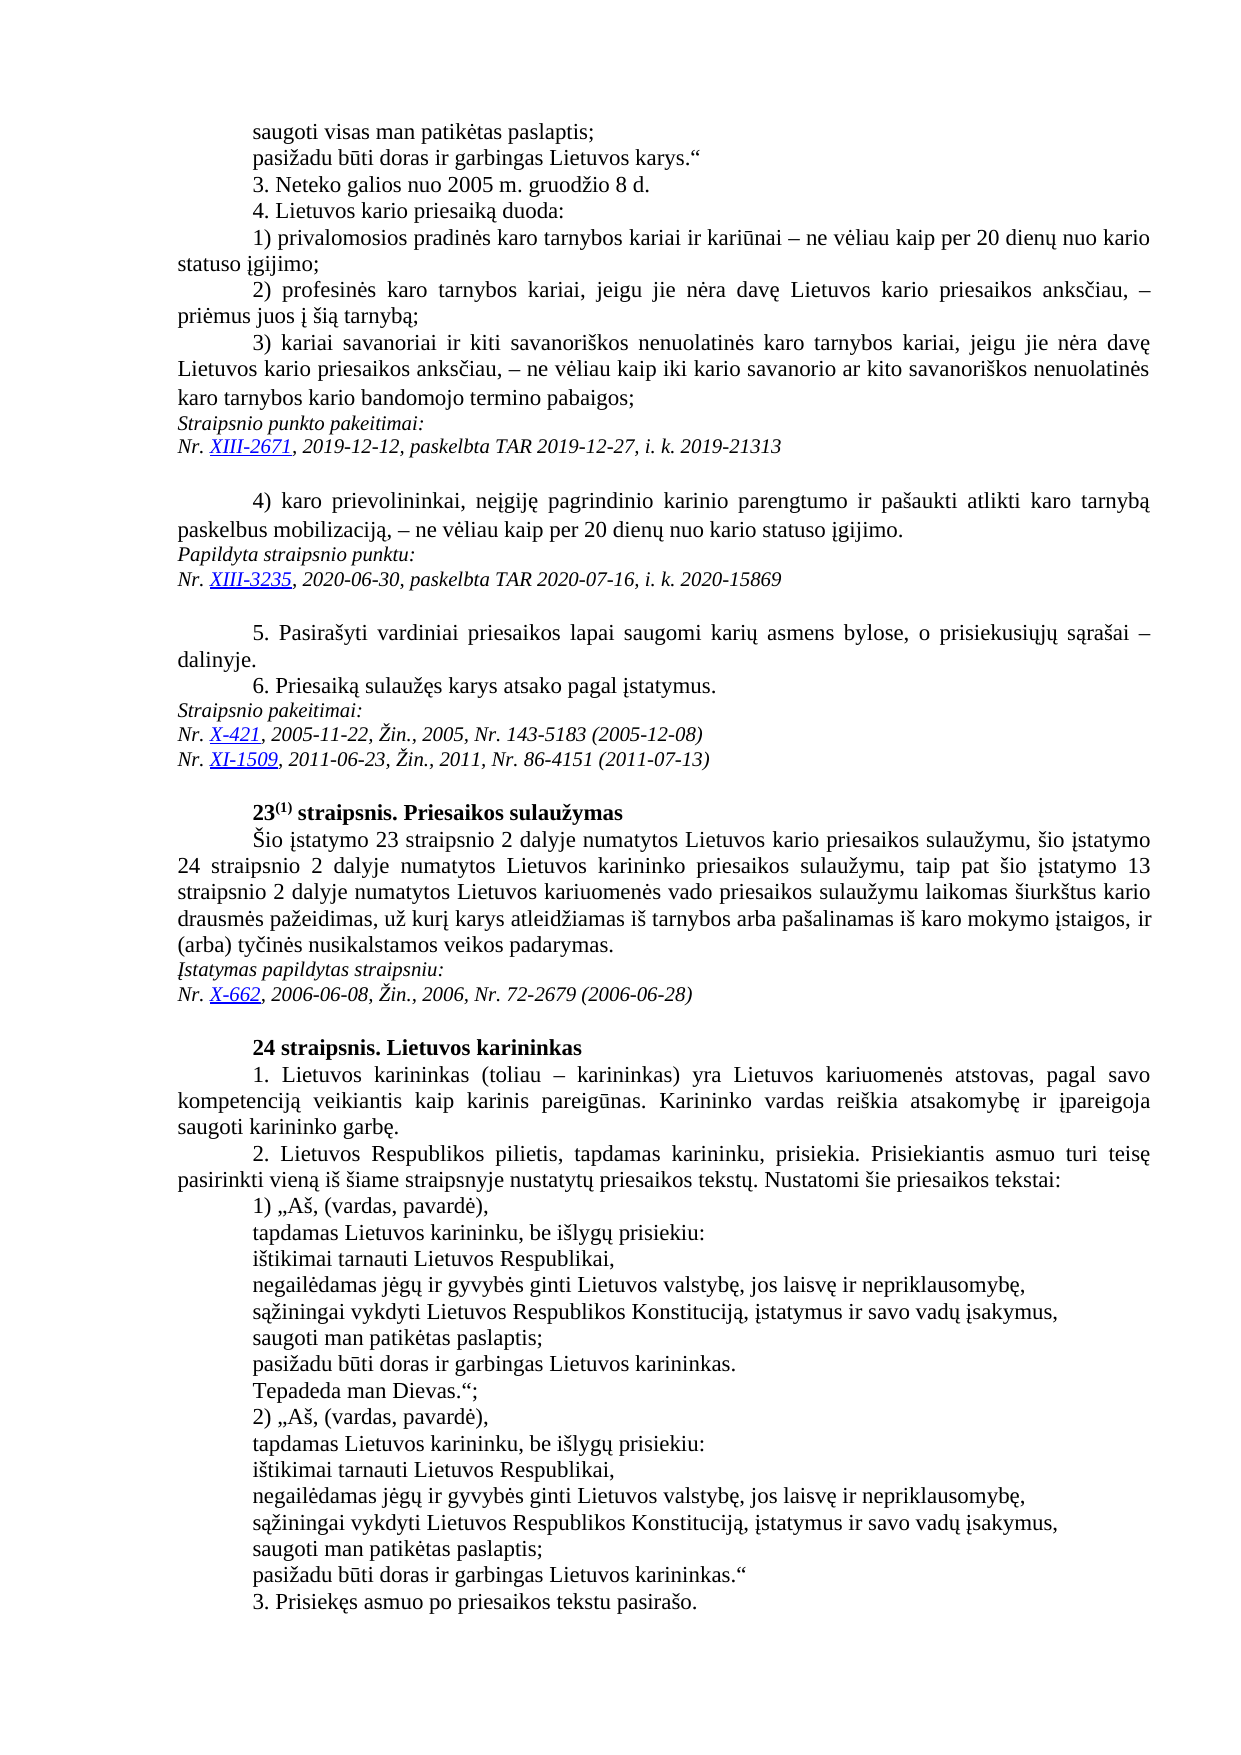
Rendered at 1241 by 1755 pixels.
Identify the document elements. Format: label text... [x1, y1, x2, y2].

text pasižadu būti doras ir garbingas Lietuvos karininkas.“ [177, 1561, 1152, 1588]
text Nr. X-421, 2005-11-22, Žin., 2005, Nr. 143-5183 (2005-12-08) [177, 722, 1152, 746]
text 1. Lietuvos karininkas (toliau – karininkas) yra Lietuvos kariuomenės atstovas, pagal savo kompetenciją veikiantis kaip karinis pareigūnas. Karininko vardas reiškia atsakomybę ir įpareigoja saugoti karininko garbę. [177, 1061, 1152, 1140]
text Nr. XIII-3235, 2020-06-30, paskelbta TAR 2020-07-16, i. k. 2020-15869 [177, 566, 1152, 591]
text Nr. XI-1509, 2011-06-23, Žin., 2011, Nr. 86-4151 (2011-07-13) [177, 746, 1152, 771]
text 1) privalomosios pradinės karo tarnybos kariai ir kariūnai – ne vėliau kaip per 20 dienų nuo kario statuso įgijimo; [177, 223, 1152, 276]
text Įstatymas papildytas straipsniu: [177, 957, 1152, 981]
text 3) kariai savanoriai ir kiti savanoriškos nenuolatinės karo tarnybos kariai, jeigu jie nėra davę Lietuvos kario priesaikos anksčiau, – ne vėliau kaip iki kario savanorio ar kito savanoriškos nenuolatinės karo tarnybos kario bandomojo termino pabaigos; [177, 329, 1152, 410]
text 5. Pasirašyti vardiniai priesaikos lapai saugomi karių asmens bylose, o prisiekusiųjų sąrašai – dalinyje. [177, 619, 1152, 672]
text sąžiningai vykdyti Lietuvos Respublikos Konstituciją, įstatymus ir savo vadų įsakymus, [177, 1298, 1152, 1324]
text 23(1) straipsnis. Priesaikos sulaužymas [177, 799, 1152, 826]
text Straipsnio punkto pakeitimai: [177, 410, 1152, 434]
text ištikimai tarnauti Lietuvos Respublikai, [177, 1456, 1152, 1482]
text saugoti visas man patikėtas paslaptis; [177, 118, 1152, 144]
text Nr. X-662, 2006-06-08, Žin., 2006, Nr. 72-2679 (2006-06-28) [177, 981, 1152, 1006]
text 4) karo prievolininkai, neįgiję pagrindinio karinio parengtumo ir pašaukti atlikti karo tarnybą paskelbus mobilizaciją, – ne vėliau kaip per 20 dienų nuo kario statuso įgijimo. [177, 487, 1152, 542]
text 2) profesinės karo tarnybos kariai, jeigu jie nėra davę Lietuvos kario priesaikos anksčiau, – priėmus juos į šią tarnybą; [177, 276, 1152, 329]
text tapdamas Lietuvos karininku, be išlygų prisiekiu: [177, 1429, 1152, 1456]
text negailėdamas jėgų ir gyvybės ginti Lietuvos valstybę, jos laisvę ir nepriklausomybę, [177, 1271, 1152, 1298]
text 3. Neteko galios nuo 2005 m. gruodžio 8 d. [177, 171, 1152, 197]
text pasižadu būti doras ir garbingas Lietuvos karininkas. [177, 1351, 1152, 1377]
text 1) „Aš, (vardas, pavardė), [177, 1192, 1152, 1219]
text ištikimai tarnauti Lietuvos Respublikai, [177, 1245, 1152, 1271]
text Nr. XIII-2671, 2019-12-12, paskelbta TAR 2019-12-27, i. k. 2019-21313 [177, 434, 1152, 458]
text Papildyta straipsnio punktu: [177, 542, 1152, 566]
text saugoti man patikėtas paslaptis; [177, 1324, 1152, 1351]
text Tepadeda man Dievas.“; [177, 1377, 1152, 1403]
text 2) „Aš, (vardas, pavardė), [177, 1403, 1152, 1429]
text Šio įstatymo 23 straipsnio 2 dalyje numatytos Lietuvos kario priesaikos sulaužymu, šio įstatymo 24 straipsnio 2 dalyje numatytos Lietuvos karininko priesaikos sulaužymu, taip pat šio įstatymo 13 straipsnio 2 dalyje numatytos Lietuvos kariuomenės vado priesaikos sulaužymu laikomas šiurkštus kario drausmės pažeidimas, už kurį karys atleidžiamas iš tarnybos arba pašalinamas iš karo mokymo įstaigos, ir (arba) tyčinės nusikalstamos veikos padarymas. [177, 826, 1152, 957]
text 24 straipsnis. Lietuvos karininkas [177, 1034, 1152, 1061]
text saugoti man patikėtas paslaptis; [177, 1535, 1152, 1561]
text 4. Lietuvos kario priesaiką duoda: [177, 197, 1152, 223]
text negailėdamas jėgų ir gyvybės ginti Lietuvos valstybę, jos laisvę ir nepriklausomybę, [177, 1482, 1152, 1509]
text pasižadu būti doras ir garbingas Lietuvos karys.“ [177, 144, 1152, 171]
text 6. Priesaiką sulaužęs karys atsako pagal įstatymus. [177, 672, 1152, 698]
text 3. Prisiekęs asmuo po priesaikos tekstu pasirašo. [177, 1588, 1152, 1614]
text Straipsnio pakeitimai: [177, 698, 1152, 722]
text 2. Lietuvos Respublikos pilietis, tapdamas karininku, prisiekia. Prisiekiantis asmuo turi teisę pasirinkti vieną iš šiame straipsnyje nustatytų priesaikos tekstų. Nustatomi šie priesaikos tekstai: [177, 1140, 1152, 1192]
text sąžiningai vykdyti Lietuvos Respublikos Konstituciją, įstatymus ir savo vadų įsakymus, [177, 1509, 1152, 1535]
text tapdamas Lietuvos karininku, be išlygų prisiekiu: [177, 1219, 1152, 1245]
